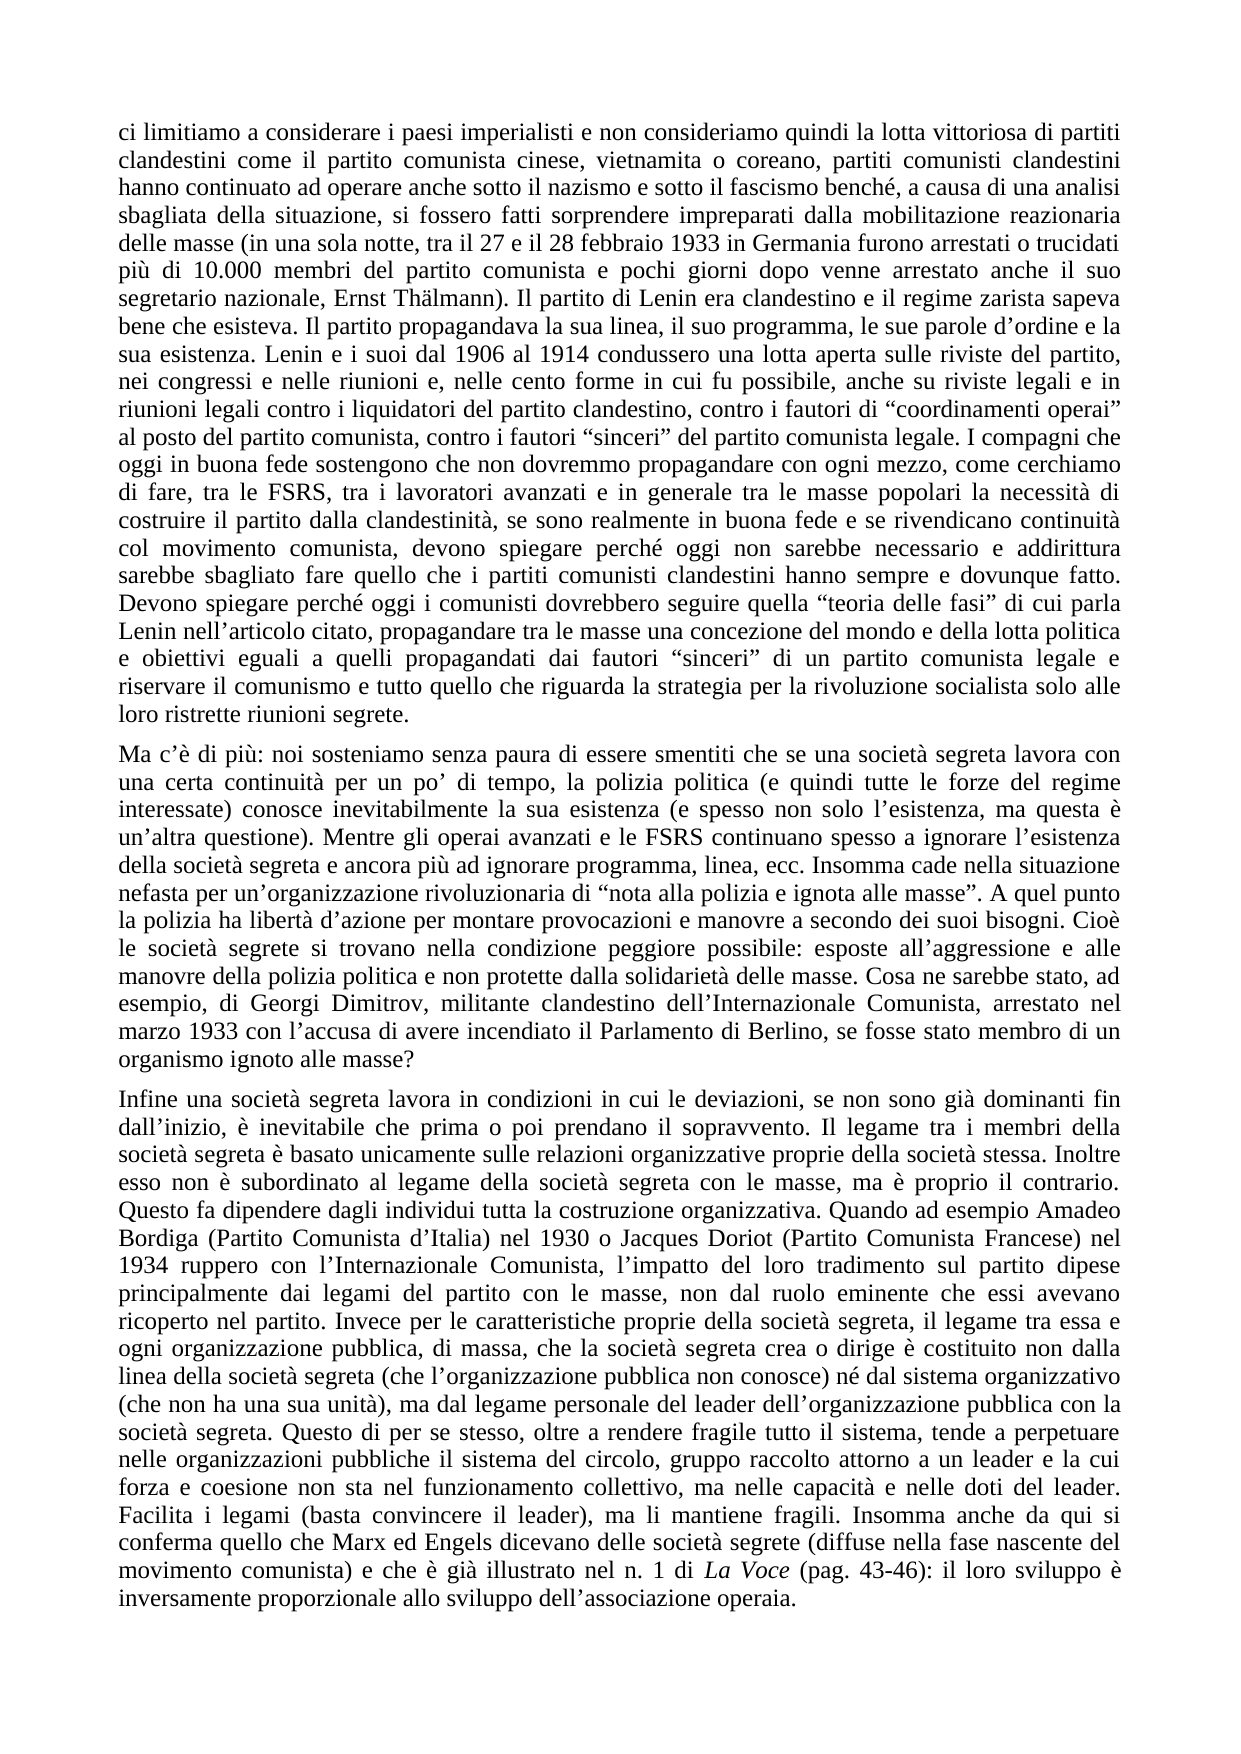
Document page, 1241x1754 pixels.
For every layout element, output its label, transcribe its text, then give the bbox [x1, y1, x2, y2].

text Ma c’è di più: noi sosteniamo senza paura di essere smentiti che se una società segreta lavora con una certa continuità per un po’ di tempo, la polizia politica (e quindi tutte le forze del regime interessate) conosce inevitabilmente la sua esistenza (e spesso non solo l’esistenza, ma questa è un’altra questione). Mentre gli operai avanzati e le FSRS continuano spesso a ignorare l’esistenza della società segreta e ancora più ad ignorare programma, linea, ecc. Insomma cade nella situazione nefasta per un’organizzazione rivoluzionaria di “nota alla polizia e ignota alle masse”. A quel punto la polizia ha libertà d’azione per montare provocazioni e manovre a secondo dei suoi bisogni. Cioè le società segrete si trovano nella condizione peggiore possibile: esposte all’aggressione e alle manovre della polizia politica e non protette dalla solidarietà delle masse. Cosa ne sarebbe stato, ad esempio, di Georgi Dimitrov, militante clandestino dell’Internazionale Comunista, arrestato nel marzo 1933 con l’accusa di avere incendiato il Parlamento di Berlino, se fosse stato membro di un organismo ignoto alle masse? [118, 740, 1122, 1073]
text Infine una società segreta lavora in condizioni in cui le deviazioni, se non sono già dominanti fin dall’inizio, è inevitabile che prima o poi prendano il sopravvento. Il legame tra i membri della società segreta è basato unicamente sulle relazioni organizzative proprie della società stessa. Inoltre esso non è subordinato al legame della società segreta con le masse, ma è proprio il contrario. Questo fa dipendere dagli individui tutta la costruzione organizzativa. Quando ad esempio Amadeo Bordiga (Partito Comunista d’Italia) nel 1930 o Jacques Doriot (Partito Comunista Francese) nel 1934 ruppero con l’Internazionale Comunista, l’impatto del loro tradimento sul partito dipese principalmente dai legami del partito con le masse, non dal ruolo eminente che essi avevano ricoperto nel partito. Invece per le caratteristiche proprie della società segreta, il legame tra essa e ogni organizzazione pubblica, di massa, che la società segreta crea o dirige è costituito non dalla linea della società segreta (che l’organizzazione pubblica non conosce) né dal sistema organizzativo (che non ha una sua unità), ma dal legame personale del leader dell’organizzazione pubblica con la società segreta. Questo di per se stesso, oltre a rendere fragile tutto il sistema, tende a perpetuare nelle organizzazioni pubbliche il sistema del circolo, gruppo raccolto attorno a un leader e la cui forza e coesione non sta nel funzionamento collettivo, ma nelle capacità e nelle doti del leader. Facilita i legami (basta convincere il leader), ma li mantiene fragili. Insomma anche da qui si conferma quello che Marx ed Engels dicevano delle società segrete (diffuse nella fase nascente del movimento comunista) e che è già illustrato nel n. 1 di La Voce (pag. 43-46): il loro sviluppo è inversamente proporzionale allo sviluppo dell’associazione operaia. [118, 1085, 1122, 1612]
text ci limitiamo a considerare i paesi imperialisti e non consideriamo quindi la lotta vittoriosa di partiti clandestini come il partito comunista cinese, vietnamita o coreano, partiti comunisti clandestini hanno continuato ad operare anche sotto il nazismo e sotto il fascismo benché, a causa di una analisi sbagliata della situazione, si fossero fatti sorprendere impreparati dalla mobilitazione reazionaria delle masse (in una sola notte, tra il 27 e il 28 febbraio 1933 in Germania furono arrestati o trucidati più di 10.000 membri del partito comunista e pochi giorni dopo venne arrestato anche il suo segretario nazionale, Ernst Thälmann). Il partito di Lenin era clandestino e il regime zarista sapeva bene che esisteva. Il partito propagandava la sua linea, il suo programma, le sue parole d’ordine e la sua esistenza. Lenin e i suoi dal 1906 al 1914 condussero una lotta aperta sulle riviste del partito, nei congressi e nelle riunioni e, nelle cento forme in cui fu possibile, anche su riviste legali e in riunioni legali contro i liquidatori del partito clandestino, contro i fautori di “coordinamenti operai” al posto del partito comunista, contro i fautori “sinceri” del partito comunista legale. I compagni che oggi in buona fede sostengono che non dovremmo propagandare con ogni mezzo, come cerchiamo di fare, tra le FSRS, tra i lavoratori avanzati e in generale tra le masse popolari la necessità di costruire il partito dalla clandestinità, se sono realmente in buona fede e se rivendicano continuità col movimento comunista, devono spiegare perché oggi non sarebbe necessario e addirittura sarebbe sbagliato fare quello che i partiti comunisti clandestini hanno sempre e dovunque fatto. Devono spiegare perché oggi i comunisti dovrebbero seguire quella “teoria delle fasi” di cui parla Lenin nell’articolo citato, propagandare tra le masse una concezione del mondo e della lotta politica e obiettivi eguali a quelli propagandati dai fautori “sinceri” di un partito comunista legale e riservare il comunismo e tutto quello che riguarda la strategia per la rivoluzione socialista solo alle loro ristrette riunioni segrete. [118, 118, 1122, 728]
